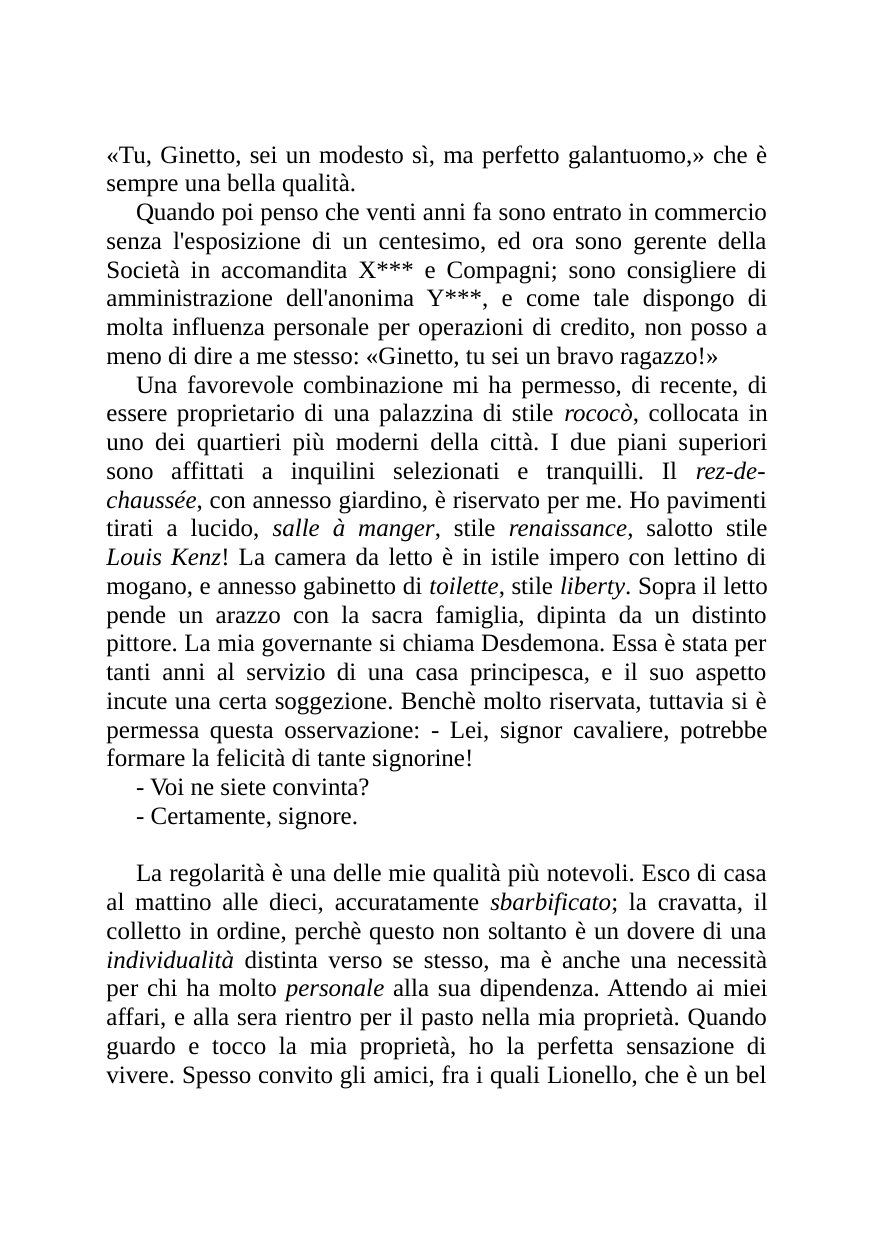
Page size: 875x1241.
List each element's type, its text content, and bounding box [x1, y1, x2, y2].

text «Tu, Ginetto, sei un modesto sì, ma perfetto galantuomo,» che è sempre una bella qualità. [106, 140, 768, 197]
text - Voi ne siete convinta? [106, 772, 768, 801]
text La regolarità è una delle mie qualità più notevoli. Esco di casa al mattino alle dieci, accuratamente sbarbificato; la cravatta, il colletto in ordine, perchè questo non soltanto è un dovere di una individualità distinta verso se stesso, ma è anche una necessità per chi ha molto personale alla sua dipendenza. Attendo ai miei affari, e alla sera rientro per il pasto nella mia proprietà. Quando guardo e tocco la mia proprietà, ho la perfetta sensazione di vivere. Spesso convito gli amici, fra i quali Lionello, che è un bel [106, 858, 768, 1088]
text Quando poi penso che venti anni fa sono entrato in commercio senza l'esposizione di un centesimo, ed ora sono gerente della Società in accomandita X*** e Compagni; sono consigliere di amministrazione dell'anonima Y***, e come tale dispongo di molta influenza personale per operazioni di credito, non posso a meno di dire a me stesso: «Ginetto, tu sei un bravo ragazzo!» [106, 197, 768, 370]
text Una favorevole combinazione mi ha permesso, di recente, di essere proprietario di una palazzina di stile rococò, collocata in uno dei quartieri più moderni della città. I due piani superiori sono affittati a inquilini selezionati e tranquilli. Il rez-de-chaussée, con annesso giardino, è riservato per me. Ho pavimenti tirati a lucido, salle à manger, stile renaissance, salotto stile Louis Kenz! La camera da letto è in istile impero con lettino di mogano, e annesso gabinetto di toilette, stile liberty. Sopra il letto pende un arazzo con la sacra famiglia, dipinta da un distinto pittore. La mia governante si chiama Desdemona. Essa è stata per tanti anni al servizio di una casa principesca, e il suo aspetto incute una certa soggezione. Benchè molto riservata, tuttavia si è permessa questa osservazione: - Lei, signor cavaliere, potrebbe formare la felicità di tante signorine! [106, 370, 768, 772]
text - Certamente, signore. [106, 801, 768, 830]
